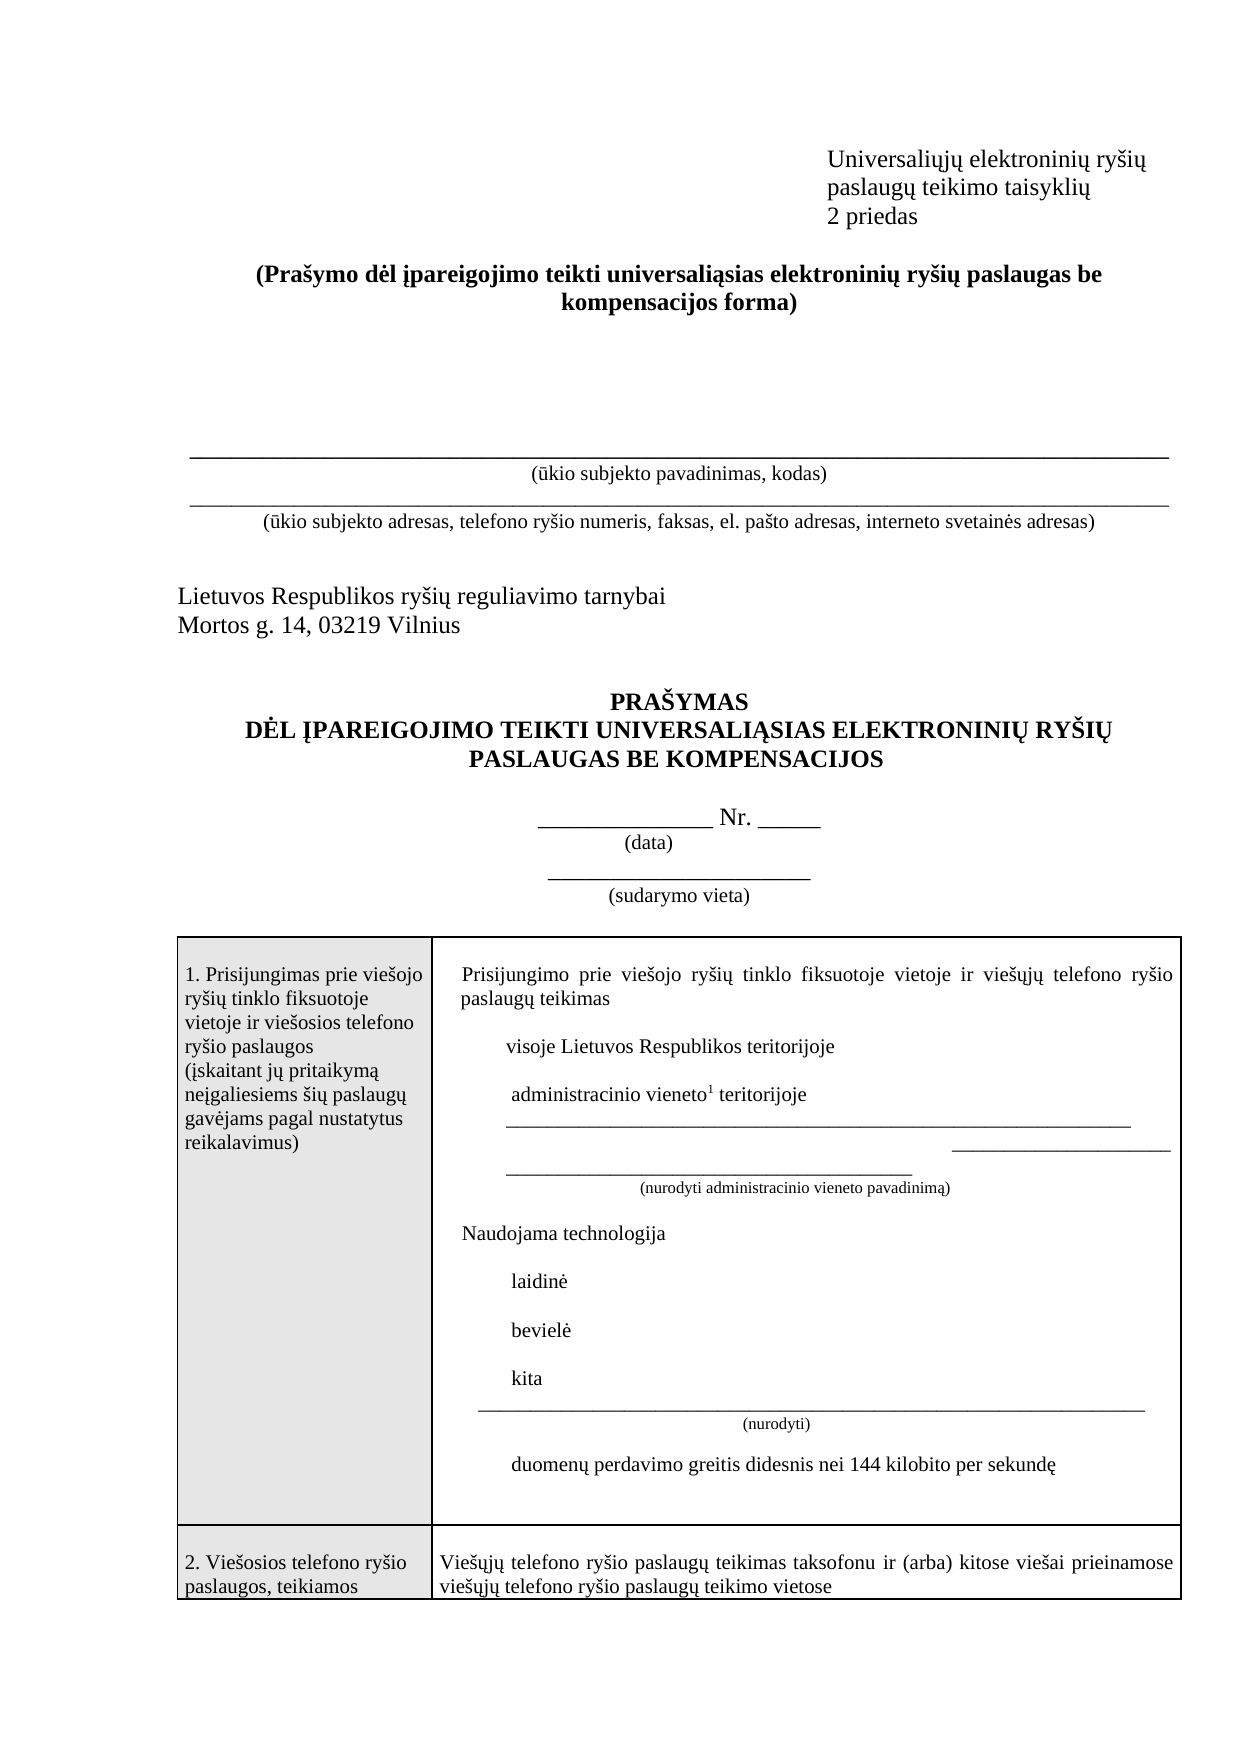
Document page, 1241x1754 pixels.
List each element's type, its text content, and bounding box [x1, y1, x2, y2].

text ______________________________________________________________________________________________ [177, 437, 1181, 461]
text (data) [177, 830, 1181, 854]
text ______________ Nr. _____ [177, 802, 1181, 830]
text ______________________________________________________________________________________________ [177, 485, 1181, 509]
table_cell Viešųjų telefono ryšio paslaugų teikimas taksofonu ir (arba) kitose viešai prieinamose viešųjų telefono ryšio paslaugų teikimo vietose [433, 1526, 1180, 1598]
table_cell 2. Viešosios telefono ryšio paslaugos, teikiamos [178, 1526, 431, 1598]
table_header Prisijungimo prie viešojo ryšių tinklo fiksuotoje vietoje ir viešųjų telefono ryšio paslaugų teikimas visoje Lietuvos Respublikos teritorijoje administracinio vieneto1 teritorijoje ____________________________________________________________ ____________________________________________________________ (nurodyti administracinio vieneto pavadinimą) Naudojama technologija laidinė bevielė kita ________________________________________________________________ (nurodyti) duomenų perdavimo greitis didesnis nei 144 kilobito per sekundę [433, 938, 1180, 1524]
text Universaliųjų elektroninių ryšių [177, 144, 1181, 172]
text _____________________ [177, 854, 1181, 883]
text DĖL ĮPAREIGOJIMO TEIKTI UNIVERSALIĄSIAS ELEKTRONINIŲ RYŠIŲ PASLAUGAS BE KOMPENSACIJOS [177, 715, 1181, 773]
text PRAŠYMAS [177, 687, 1181, 715]
text 2 priedas [177, 201, 1181, 230]
text paslaugų teikimo taisyklių [177, 172, 1181, 201]
text Lietuvos Respublikos ryšių reguliavimo tarnybai [177, 581, 1181, 610]
text (sudarymo vieta) [177, 883, 1181, 907]
table_header 1. Prisijungimas prie viešojo ryšių tinklo fiksuotoje vietoje ir viešosios telefono ryšio paslaugos (įskaitant jų pritaikymą neįgaliesiems šių paslaugų gavėjams pagal nustatytus reikalavimus) [178, 938, 431, 1524]
text (Prašymo dėl įpareigojimo teikti universaliąsias elektroninių ryšių paslaugas be kompensacijos forma) [177, 259, 1181, 316]
text (ūkio subjekto adresas, telefono ryšio numeris, faksas, el. pašto adresas, interneto svetainės adresas) [177, 509, 1181, 533]
text (ūkio subjekto pavadinimas, kodas) [177, 461, 1181, 485]
text Mortos g. 14, 03219 Vilnius [177, 610, 1181, 638]
